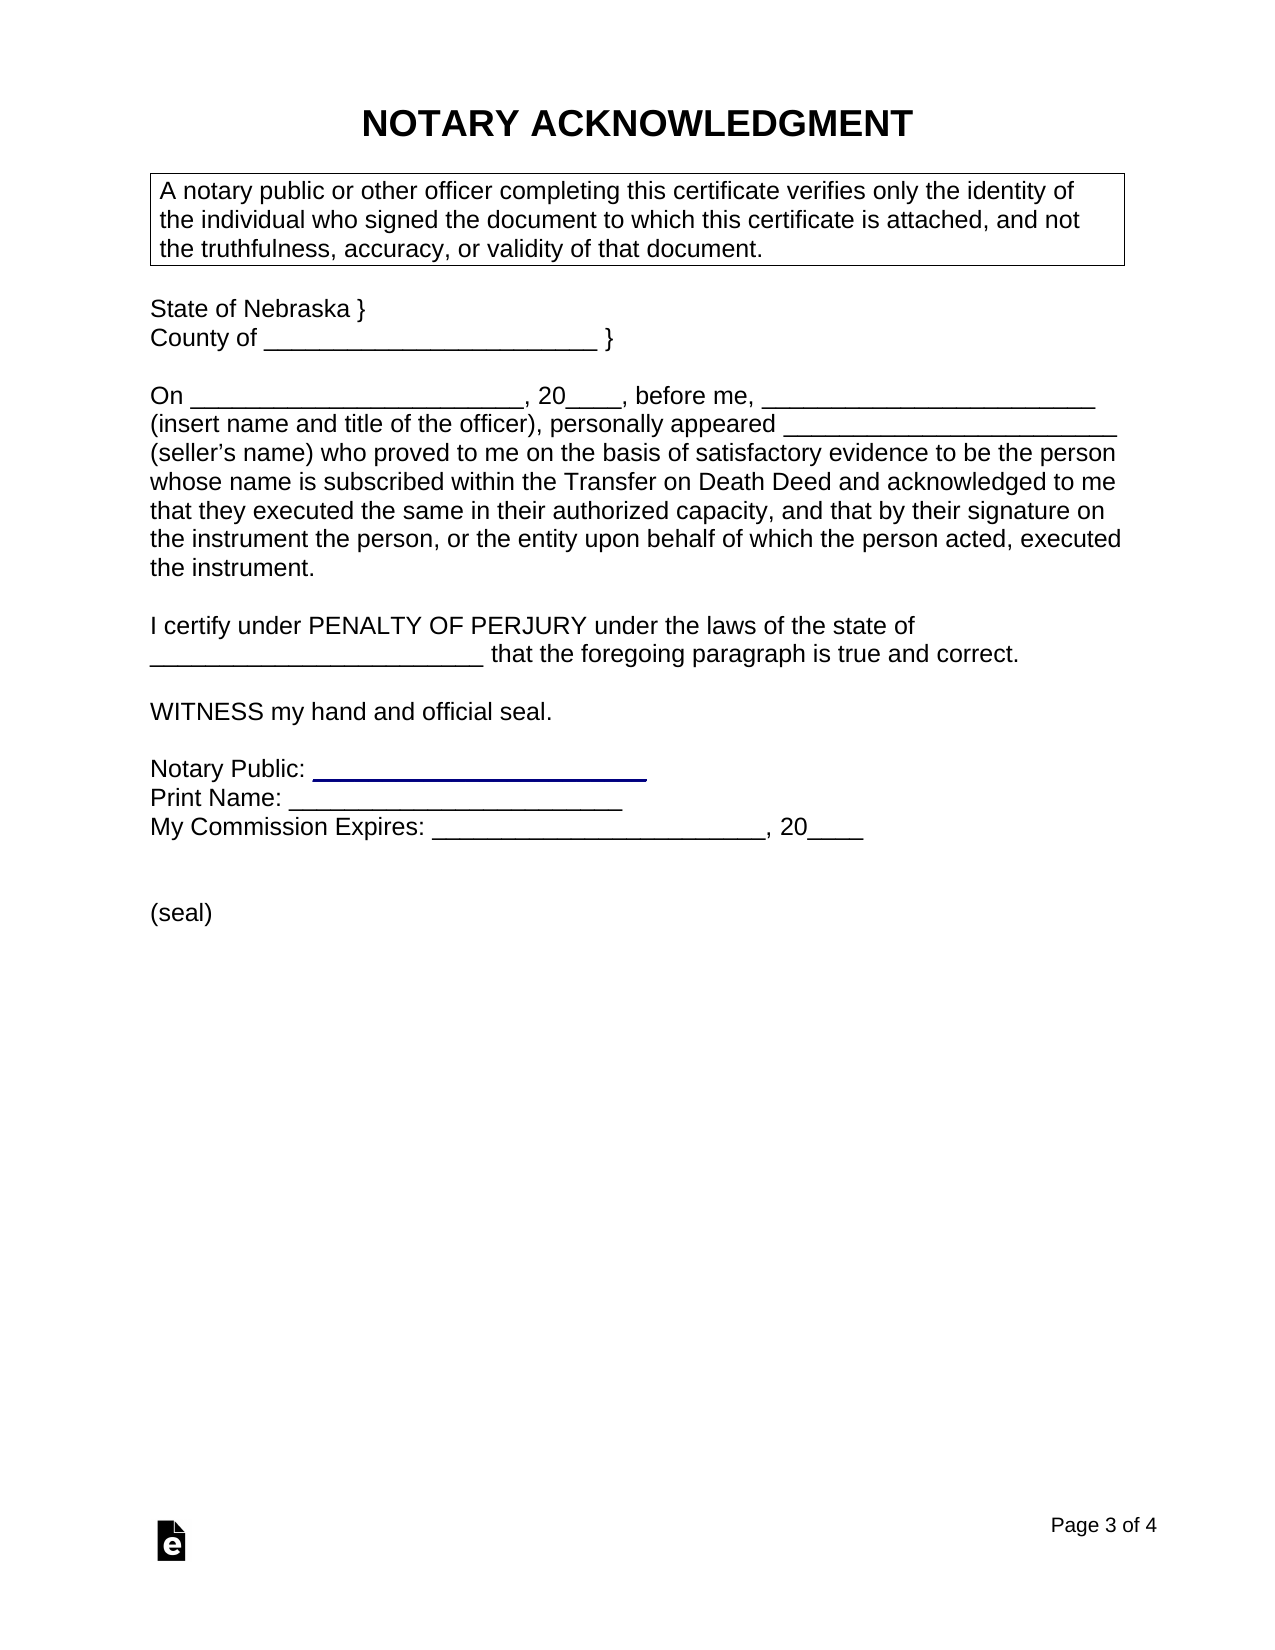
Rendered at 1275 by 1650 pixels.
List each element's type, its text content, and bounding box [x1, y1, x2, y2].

text I certify under PENALTY OF PERJURY under the laws of the state of ________________________ that the foregoing paragraph is true and correct. [150, 611, 1125, 668]
text (seal) [150, 898, 1125, 927]
text NOTARY ACKNOWLEDGMENT [150, 101, 1125, 144]
text A notary public or other officer completing this certificate verifies only the identity of the individual who signed the document to which this certificate is attached, and not the truthfulness, accuracy, or validity of that document. [151, 174, 1124, 265]
text State of Nebraska } [150, 294, 1125, 323]
text My Commission Expires: ________________________, 20____ [150, 812, 1125, 841]
text WITNESS my hand and official seal. [150, 697, 1125, 726]
text On ________________________, 20____, before me, ________________________ (insert name and title of the officer), personally appeared ________________________ (seller’s name) who proved to me on the basis of satisfactory evidence to be the person whose name is subscribed within the Transfer on Death Deed and acknowledged to me that they executed the same in their authorized capacity, and that by their signature on the instrument the person, or the entity upon behalf of which the person acted, executed the instrument. [150, 381, 1125, 582]
text Notary Public: ________________________ [150, 754, 1125, 783]
text Print Name: ________________________ [150, 783, 1125, 812]
text County of ________________________ } [150, 323, 1125, 352]
